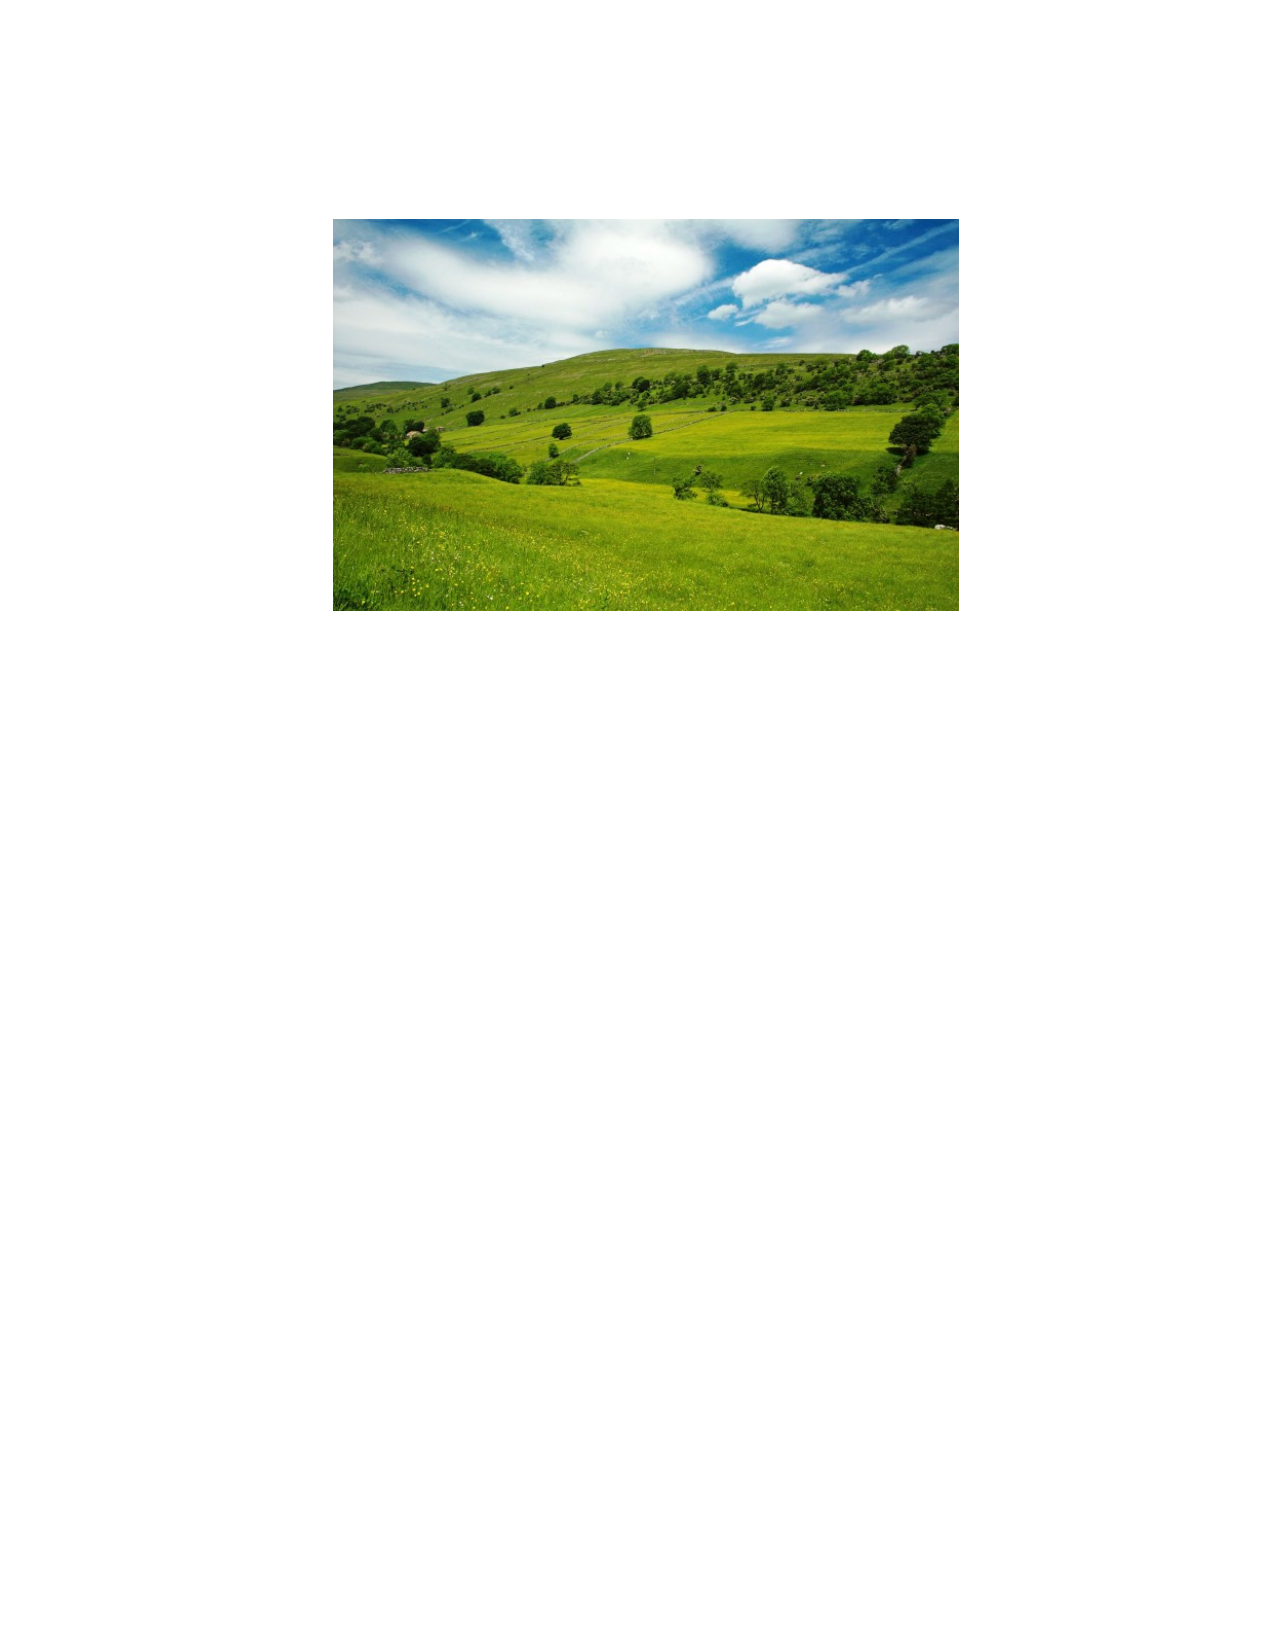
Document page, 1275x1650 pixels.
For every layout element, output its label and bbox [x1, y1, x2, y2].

picture [333, 219, 959, 611]
